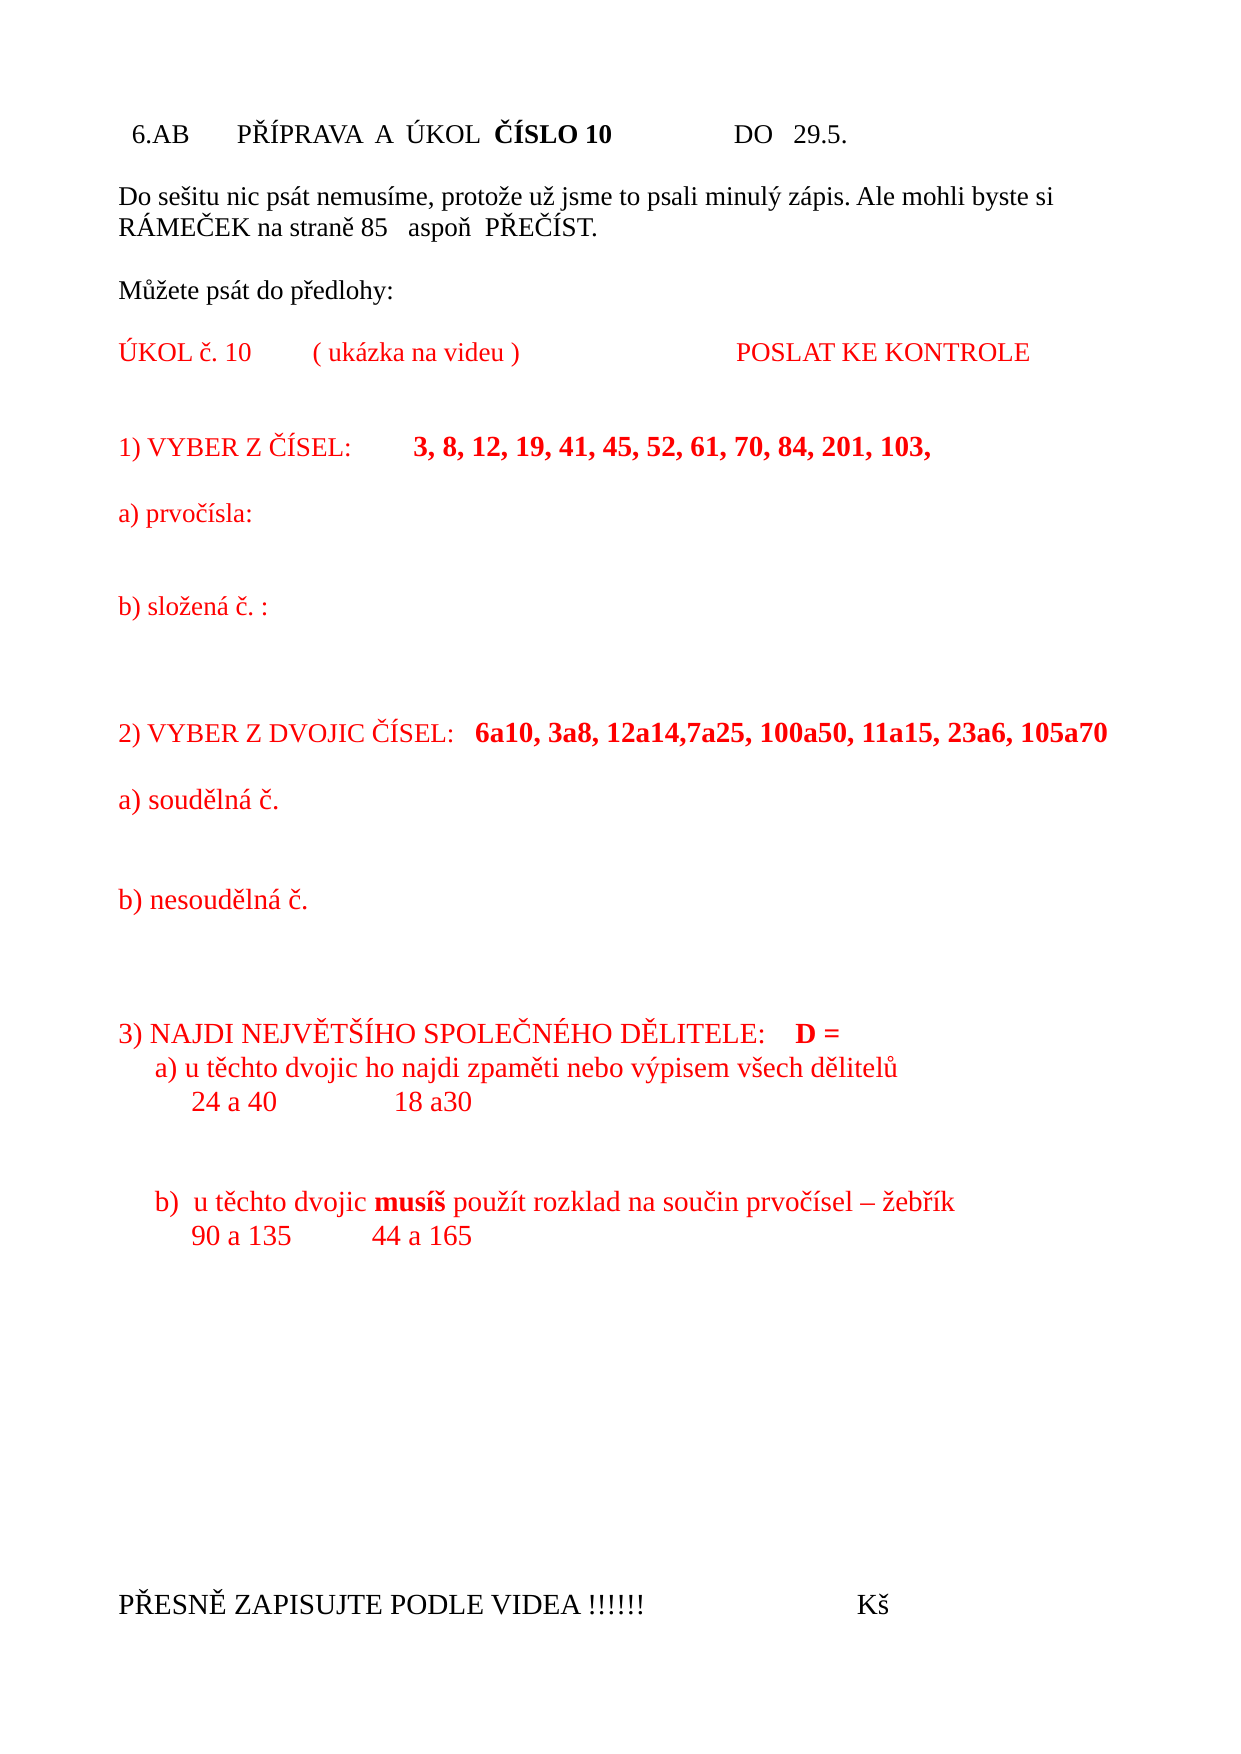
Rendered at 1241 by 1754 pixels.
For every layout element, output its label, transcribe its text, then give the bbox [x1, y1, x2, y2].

text 90 a 135 44 a 165 [118, 1218, 1122, 1251]
text a) u těchto dvojic ho najdi zpaměti nebo výpisem všech dělitelů [118, 1050, 1122, 1084]
text b) složená č. : [118, 590, 1122, 621]
text PŘESNĚ ZAPISUJTE PODLE VIDEA !!!!!! Kš [118, 1587, 1122, 1620]
text Do sešitu nic psát nemusíme, protože už jsme to psali minulý zápis. Ale mohli byste si RÁMEČEK na straně 85 aspoň PŘEČÍST. [118, 180, 1122, 243]
text 3) NAJDI NEJVĚTŠÍHO SPOLEČNÉHO DĚLITELE: D = [118, 1017, 1122, 1050]
text 6.AB PŘÍPRAVA A ÚKOL ČÍSLO 10 DO 29.5. [118, 118, 1122, 149]
text ÚKOL č. 10 ( ukázka na videu ) POSLAT KE KONTROLE [118, 336, 1122, 367]
text 1) VYBER Z ČÍSEL: 3, 8, 12, 19, 41, 45, 52, 61, 70, 84, 201, 103, [118, 429, 1122, 463]
text a) prvočísla: [118, 497, 1122, 528]
text a) soudělná č. [118, 782, 1122, 815]
text 2) VYBER Z DVOJIC ČÍSEL: 6a10, 3a8, 12a14,7a25, 100a50, 11a15, 23a6, 105a70 [118, 715, 1122, 748]
text Můžete psát do předlohy: [118, 274, 1122, 305]
text 24 a 40 18 a30 [118, 1084, 1122, 1117]
text b) u těchto dvojic musíš použít rozklad na součin prvočísel – žebřík [118, 1184, 1122, 1218]
text b) nesoudělná č. [118, 882, 1122, 916]
